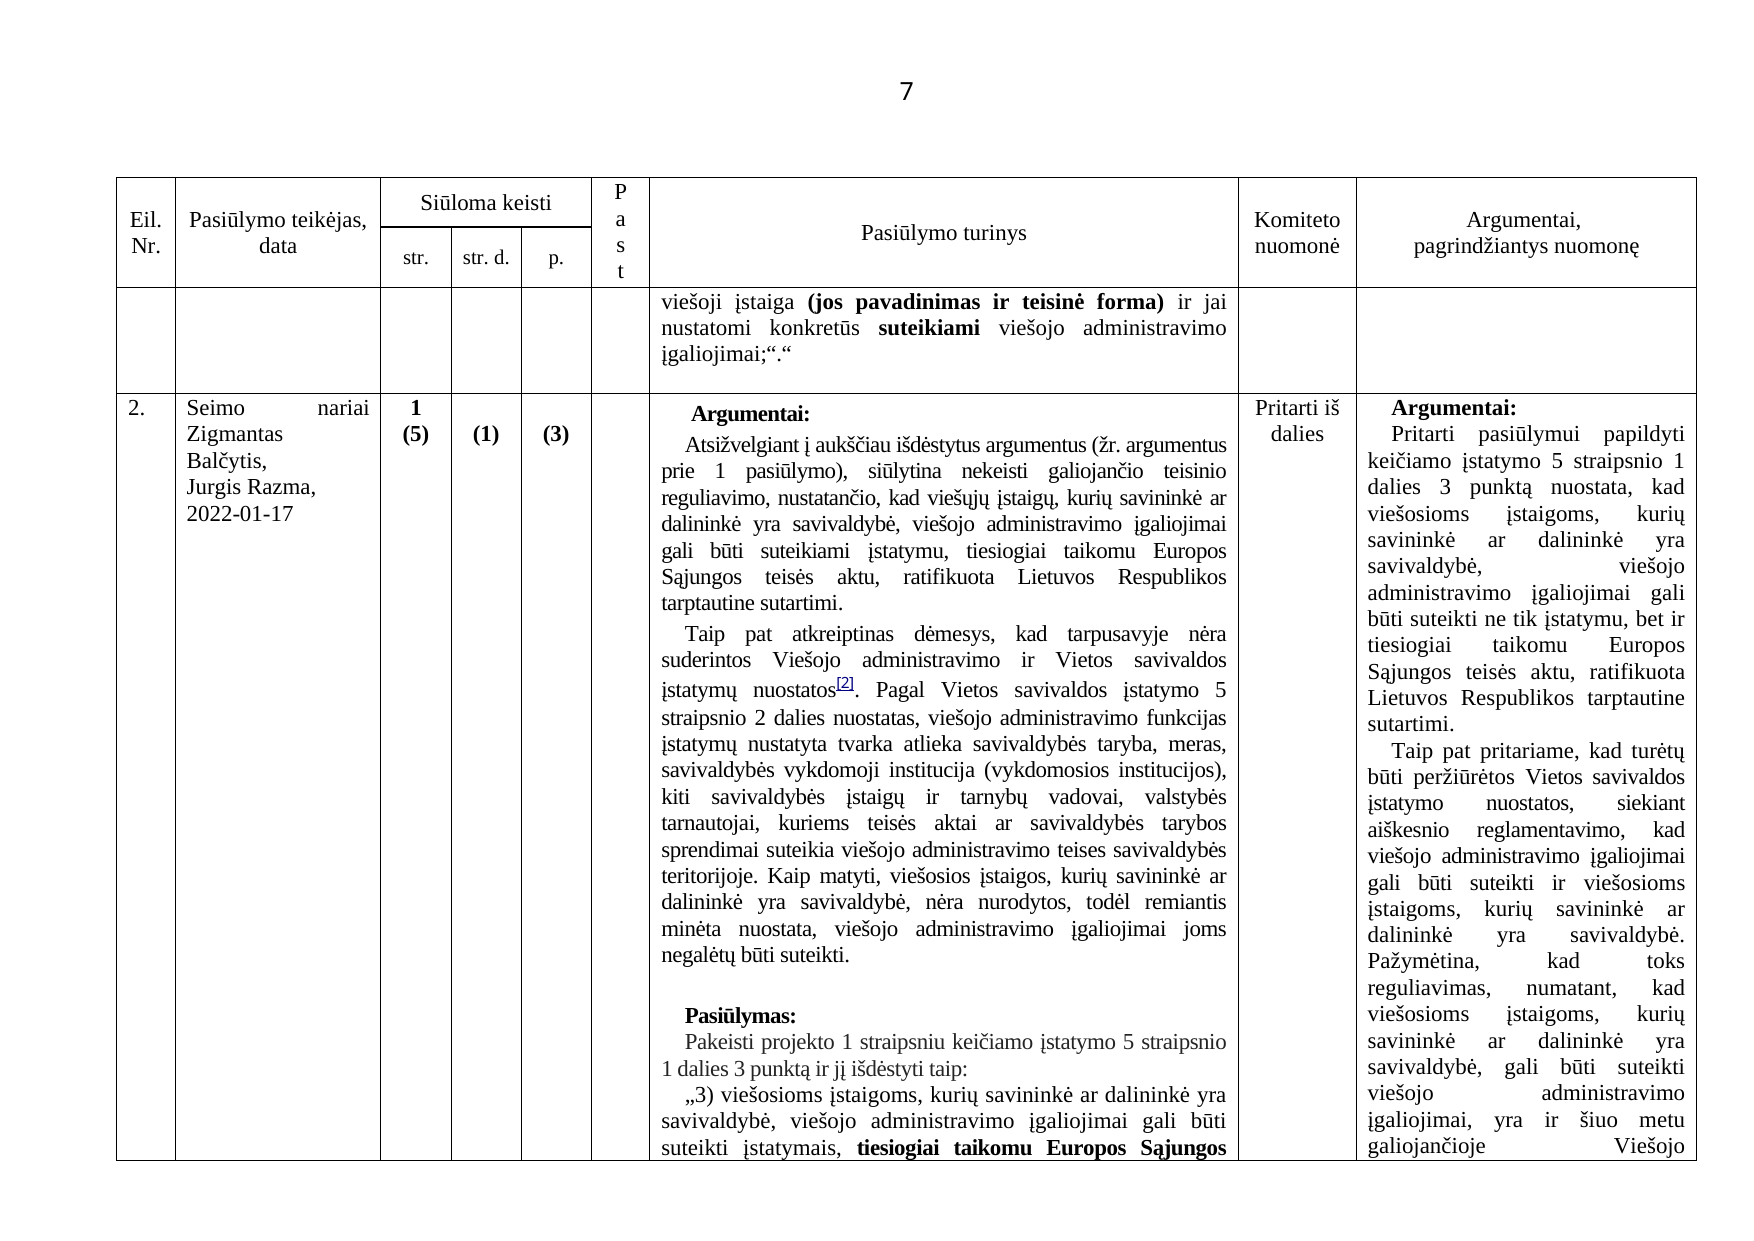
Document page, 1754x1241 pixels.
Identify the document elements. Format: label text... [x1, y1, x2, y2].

table_cell p. [522, 228, 591, 287]
table_header Eil. Nr. [117, 178, 175, 287]
table_cell [117, 394, 175, 1160]
table_cell (3) [522, 394, 591, 1160]
table_header Argumentai, pagrindžiantys nuomonę [1357, 178, 1696, 287]
table_header Komiteto nuomonė [1239, 178, 1356, 287]
table_header Siūloma keisti [381, 178, 591, 226]
table_cell str. d. [452, 228, 521, 287]
table_cell 1 (5) [381, 394, 451, 1160]
table_cell viešoji įstaiga (jos pavadinimas ir teisinė forma) ir jai nustatomi konkretūs suteikiami viešojo administravimo įgaliojimai;“.“ [650, 288, 1238, 393]
table_header Pasiūlymo teikėjas, data [176, 178, 380, 287]
table_cell str. [381, 228, 451, 287]
table_header Pasiūlymo turinys [650, 178, 1238, 287]
table_cell [176, 288, 380, 393]
table_cell [117, 288, 175, 393]
table_cell [522, 288, 591, 393]
table_cell (1) [452, 394, 521, 1160]
table_cell Seimo nariai Zigmantas Balčytis, Jurgis Razma, 2022-01-17 [176, 394, 380, 1160]
table_cell [592, 288, 649, 393]
table_header Pastabos [592, 178, 649, 287]
table_cell [1239, 288, 1356, 393]
table_cell [592, 394, 649, 1160]
table_cell Argumentai: Pritarti pasiūlymui papildyti keičiamo įstatymo 5 straipsnio 1 dalies 3 punktą nuostata, kad viešosioms įstaigoms, kurių savininkė ar dalininkė yra savivaldybė, viešojo administravimo įgaliojimai gali būti suteikti ne tik įstatymu, bet ir tiesiogiai taikomu Europos Sąjungos teisės aktu, ratifikuota Lietuvos Respublikos tarptautine sutartimi. Taip pat pritariame, kad turėtų būti peržiūrėtos Vietos savivaldos įstatymo nuostatos, siekiant aiškesnio reglamentavimo, kad viešojo administravimo įgaliojimai gali būti suteikti ir viešosioms įstaigoms, kurių savininkė ar dalininkė yra savivaldybė. Pažymėtina, kad toks reguliavimas, numatant, kad viešosioms įstaigoms, kurių savininkė ar dalininkė yra savivaldybė, gali būti suteikti viešojo administravimo įgaliojimai, yra ir šiuo metu galiojančioje Viešojo [1357, 394, 1696, 1160]
table_cell [381, 288, 451, 393]
table_cell Argumentai: Atsižvelgiant į aukščiau išdėstytus argumentus (žr. argumentus prie 1 pasiūlymo), siūlytina nekeisti galiojančio teisinio reguliavimo, nustatančio, kad viešųjų įstaigų, kurių savininkė ar dalininkė yra savivaldybė, viešojo administravimo įgaliojimai gali būti suteikiami įstatymu, tiesiogiai taikomu Europos Sąjungos teisės aktu, ratifikuota Lietuvos Respublikos tarptautine sutartimi. Taip pat atkreiptinas dėmesys, kad tarpusavyje nėra suderintos Viešojo administravimo ir Vietos savivaldos įstatymų nuostatos[2]. Pagal Vietos savivaldos įstatymo 5 straipsnio 2 dalies nuostatas, viešojo administravimo funkcijas įstatymų nustatyta tvarka atlieka savivaldybės taryba, meras, savivaldybės vykdomoji institucija (vykdomosios institucijos), kiti savivaldybės įstaigų ir tarnybų vadovai, valstybės tarnautojai, kuriems teisės aktai ar savivaldybės tarybos sprendimai suteikia viešojo administravimo teises savivaldybės teritorijoje. Kaip matyti, viešosios įstaigos, kurių savininkė ar dalininkė yra savivaldybė, nėra nurodytos, todėl remiantis minėta nuostata, viešojo administravimo įgaliojimai joms negalėtų būti suteikti. Pasiūlymas: Pakeisti projekto 1 straipsniu keičiamo įstatymo 5 straipsnio 1 dalies 3 punktą ir jį išdėstyti taip: „3) viešosioms įstaigoms, kurių savininkė ar dalininkė yra savivaldybė, viešojo administravimo įgaliojimai gali būti suteikti įstatymais, tiesiogiai taikomu Europos Sąjungos [650, 394, 1238, 1160]
table_cell [452, 288, 521, 393]
table_cell Pritarti iš dalies [1239, 394, 1356, 1160]
